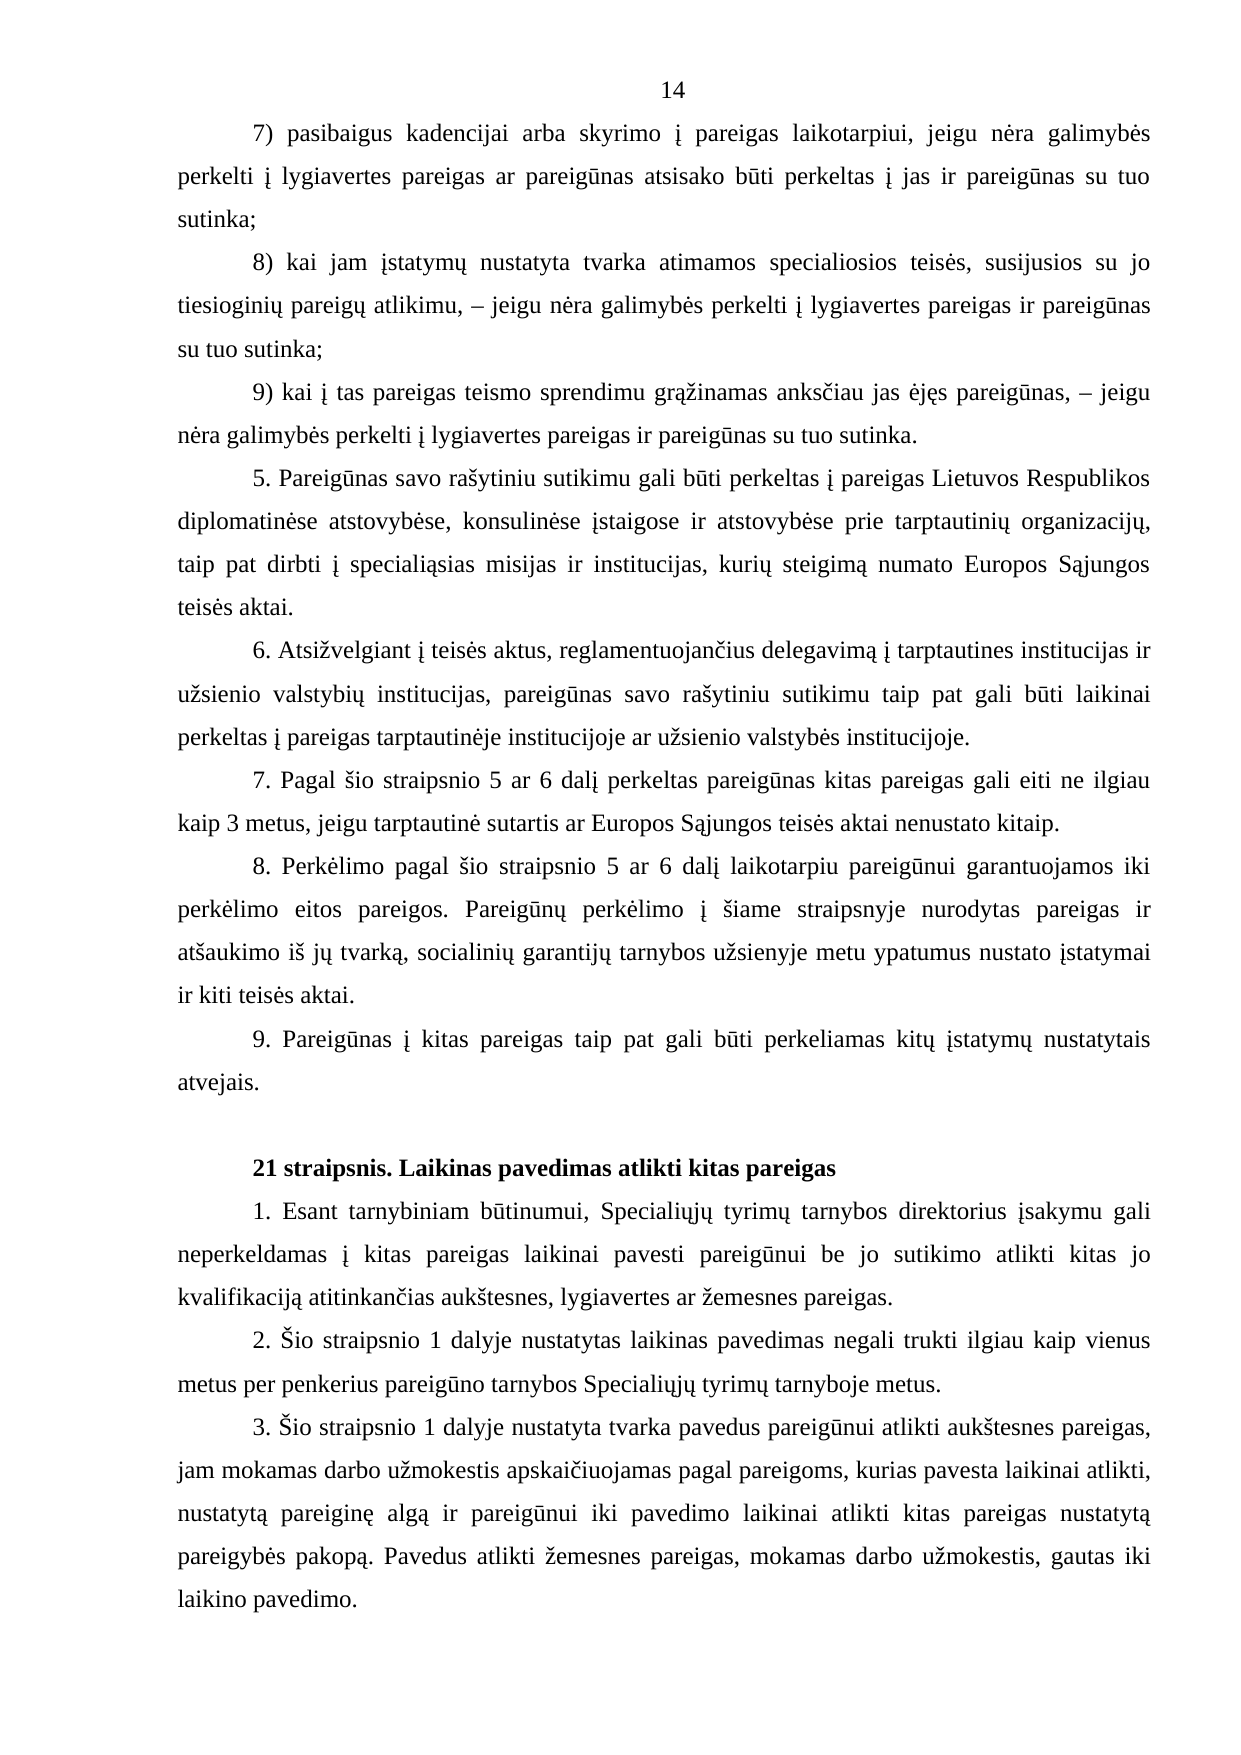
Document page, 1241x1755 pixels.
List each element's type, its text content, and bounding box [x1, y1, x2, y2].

text 6. Atsižvelgiant į teisės aktus, reglamentuojančius delegavimą į tarptautines institucijas ir užsienio valstybių institucijas, pareigūnas savo rašytiniu sutikimu taip pat gali būti laikinai perkeltas į pareigas tarptautinėje institucijoje ar užsienio valstybės institucijoje. [177, 636, 1152, 751]
text 7) pasibaigus kadencijai arba skyrimo į pareigas laikotarpiui, jeigu nėra galimybės perkelti į lygiavertes pareigas ar pareigūnas atsisako būti perkeltas į jas ir pareigūnas su tuo sutinka; [177, 118, 1152, 233]
text 8) kai jam įstatymų nustatyta tvarka atimamos specialiosios teisės, susijusios su jo tiesioginių pareigų atlikimu, – jeigu nėra galimybės perkelti į lygiavertes pareigas ir pareigūnas su tuo sutinka; [177, 247, 1152, 362]
text 3. Šio straipsnio 1 dalyje nustatyta tvarka pavedus pareigūnui atlikti aukštesnes pareigas, jam mokamas darbo užmokestis apskaičiuojamas pagal pareigoms, kurias pavesta laikinai atlikti, nustatytą pareiginę algą ir pareigūnui iki pavedimo laikinai atlikti kitas pareigas nustatytą pareigybės pakopą. Pavedus atlikti žemesnes pareigas, mokamas darbo užmokestis, gautas iki laikino pavedimo. [177, 1412, 1152, 1613]
text 5. Pareigūnas savo rašytiniu sutikimu gali būti perkeltas į pareigas Lietuvos Respublikos diplomatinėse atstovybėse, konsulinėse įstaigose ir atstovybėse prie tarptautinių organizacijų, taip pat dirbti į specialiąsias misijas ir institucijas, kurių steigimą numato Europos Sąjungos teisės aktai. [177, 463, 1152, 621]
text 9. Pareigūnas į kitas pareigas taip pat gali būti perkeliamas kitų įstatymų nustatytais atvejais. [177, 1024, 1152, 1096]
text 1. Esant tarnybiniam būtinumui, Specialiųjų tyrimų tarnybos direktorius įsakymu gali neperkeldamas į kitas pareigas laikinai pavesti pareigūnui be jo sutikimo atlikti kitas jo kvalifikaciją atitinkančias aukštesnes, lygiavertes ar žemesnes pareigas. [177, 1196, 1152, 1311]
text 8. Perkėlimo pagal šio straipsnio 5 ar 6 dalį laikotarpiu pareigūnui garantuojamos iki perkėlimo eitos pareigos. Pareigūnų perkėlimo į šiame straipsnyje nurodytas pareigas ir atšaukimo iš jų tvarką, socialinių garantijų tarnybos užsienyje metu ypatumus nustato įstatymai ir kiti teisės aktai. [177, 851, 1152, 1009]
text 21 straipsnis. Laikinas pavedimas atlikti kitas pareigas [177, 1153, 1152, 1182]
text 9) kai į tas pareigas teismo sprendimu grąžinamas anksčiau jas ėjęs pareigūnas, – jeigu nėra galimybės perkelti į lygiavertes pareigas ir pareigūnas su tuo sutinka. [177, 377, 1152, 449]
text 2. Šio straipsnio 1 dalyje nustatytas laikinas pavedimas negali trukti ilgiau kaip vienus metus per penkerius pareigūno tarnybos Specialiųjų tyrimų tarnyboje metus. [177, 1326, 1152, 1397]
text 7. Pagal šio straipsnio 5 ar 6 dalį perkeltas pareigūnas kitas pareigas gali eiti ne ilgiau kaip 3 metus, jeigu tarptautinė sutartis ar Europos Sąjungos teisės aktai nenustato kitaip. [177, 765, 1152, 837]
